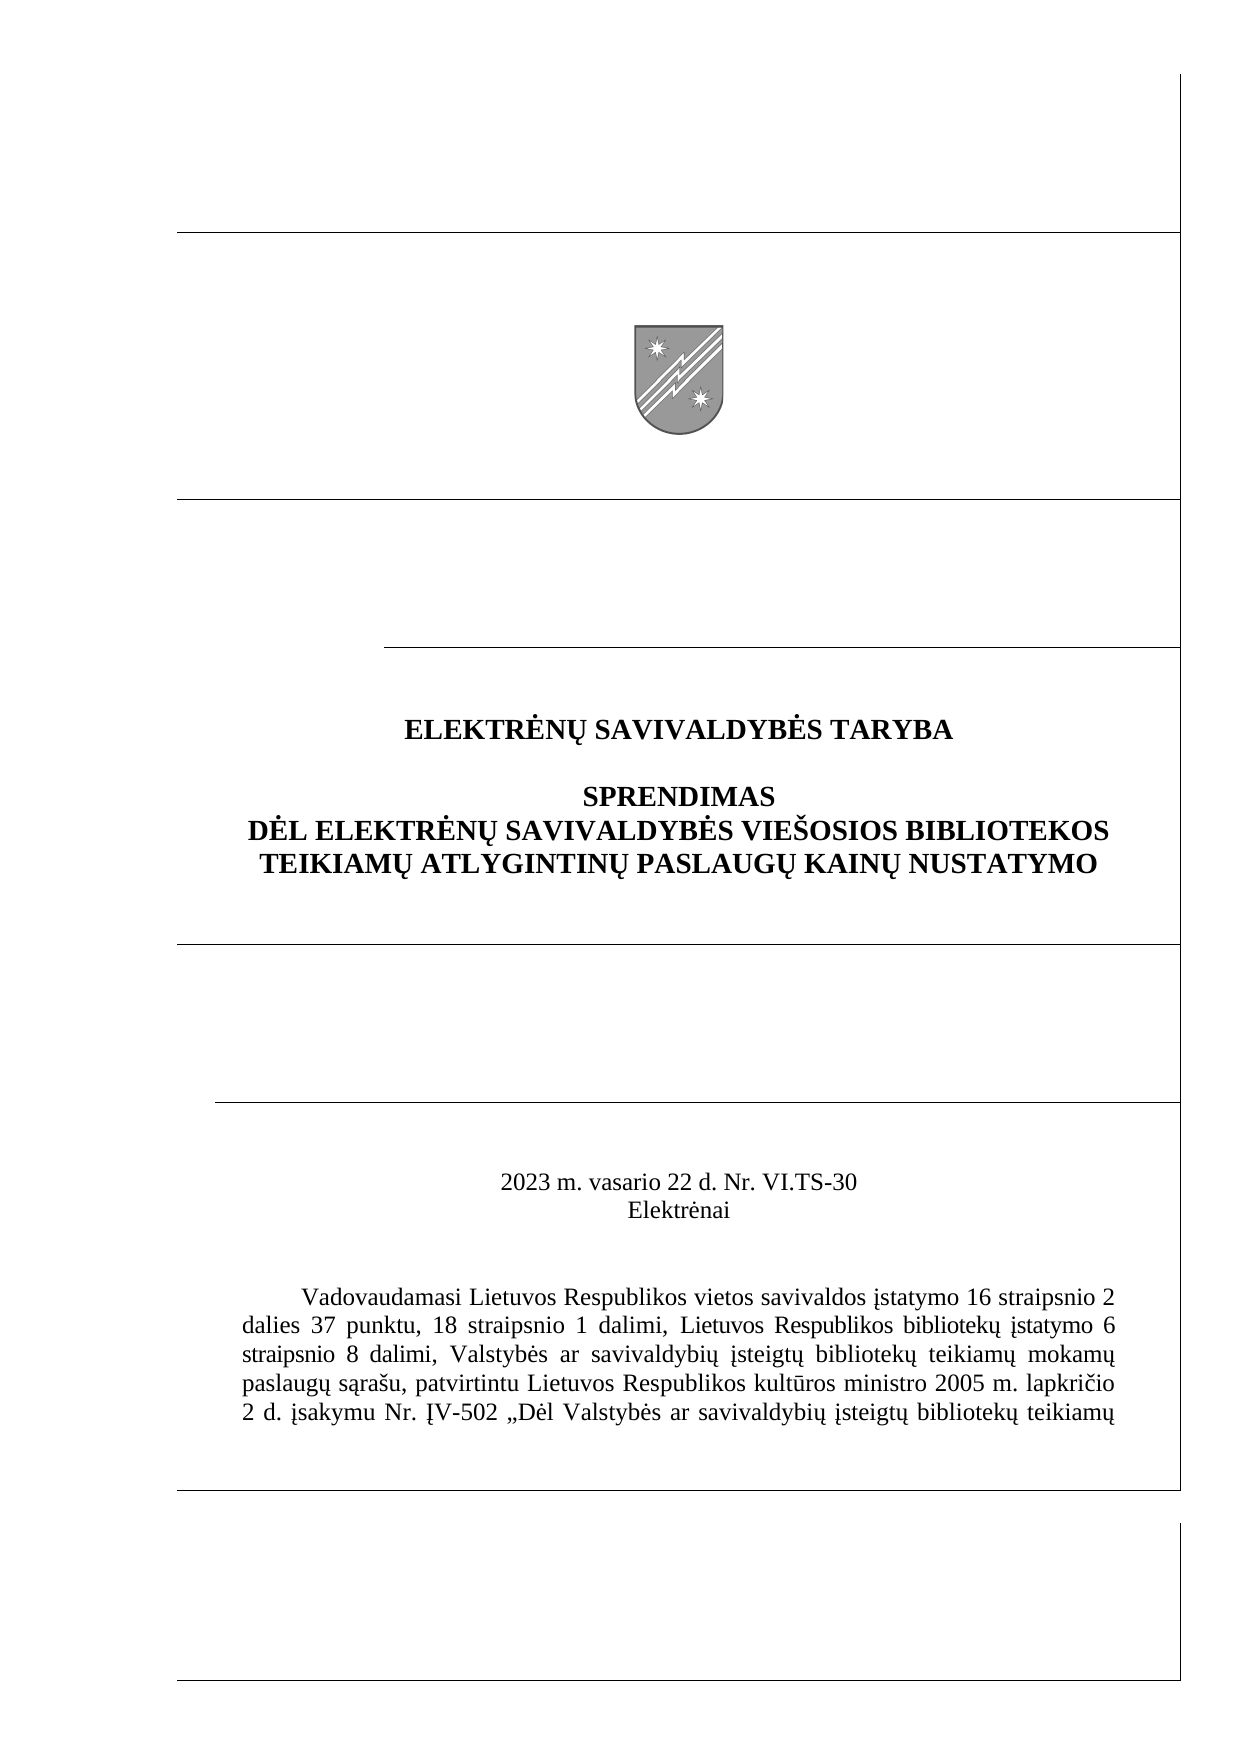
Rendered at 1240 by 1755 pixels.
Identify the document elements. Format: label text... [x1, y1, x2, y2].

text Vadovaudamasi Lietuvos Respublikos vietos savivaldos įstatymo 16 straipsnio 2 dalies 37 punktu, 18 straipsnio 1 dalimi, Lietuvos Respublikos bibliotekų įstatymo 6 straipsnio 8 dalimi, Valstybės ar savivaldybių įsteigtų bibliotekų teikiamų mokamų paslaugų sąrašu, patvirtintu Lietuvos Respublikos kultūros ministro 2005 m. lapkričio 2 d. įsakymu Nr. ĮV-502 „Dėl Valstybės ar savivaldybių įsteigtų bibliotekų teikiamų [177, 1282, 1180, 1490]
subtitle SPRENDIMAS [177, 779, 1180, 813]
subtitle ELEKTRĖNŲ SAVIVALDYBĖS TARYBA [177, 647, 1181, 746]
text DĖL ELEKTRĖNŲ SAVIVALDYBĖS VIEŠOSIOS BIBLIOTEKOS TEIKIAMŲ ATLYGINTINŲ PASLAUGŲ KAINŲ NUSTATYMO [177, 813, 1180, 944]
text 2023 m. vasario 22 d. Nr. VI.TS-30 [177, 1102, 1180, 1196]
text Elektrėnai [177, 1196, 1180, 1224]
